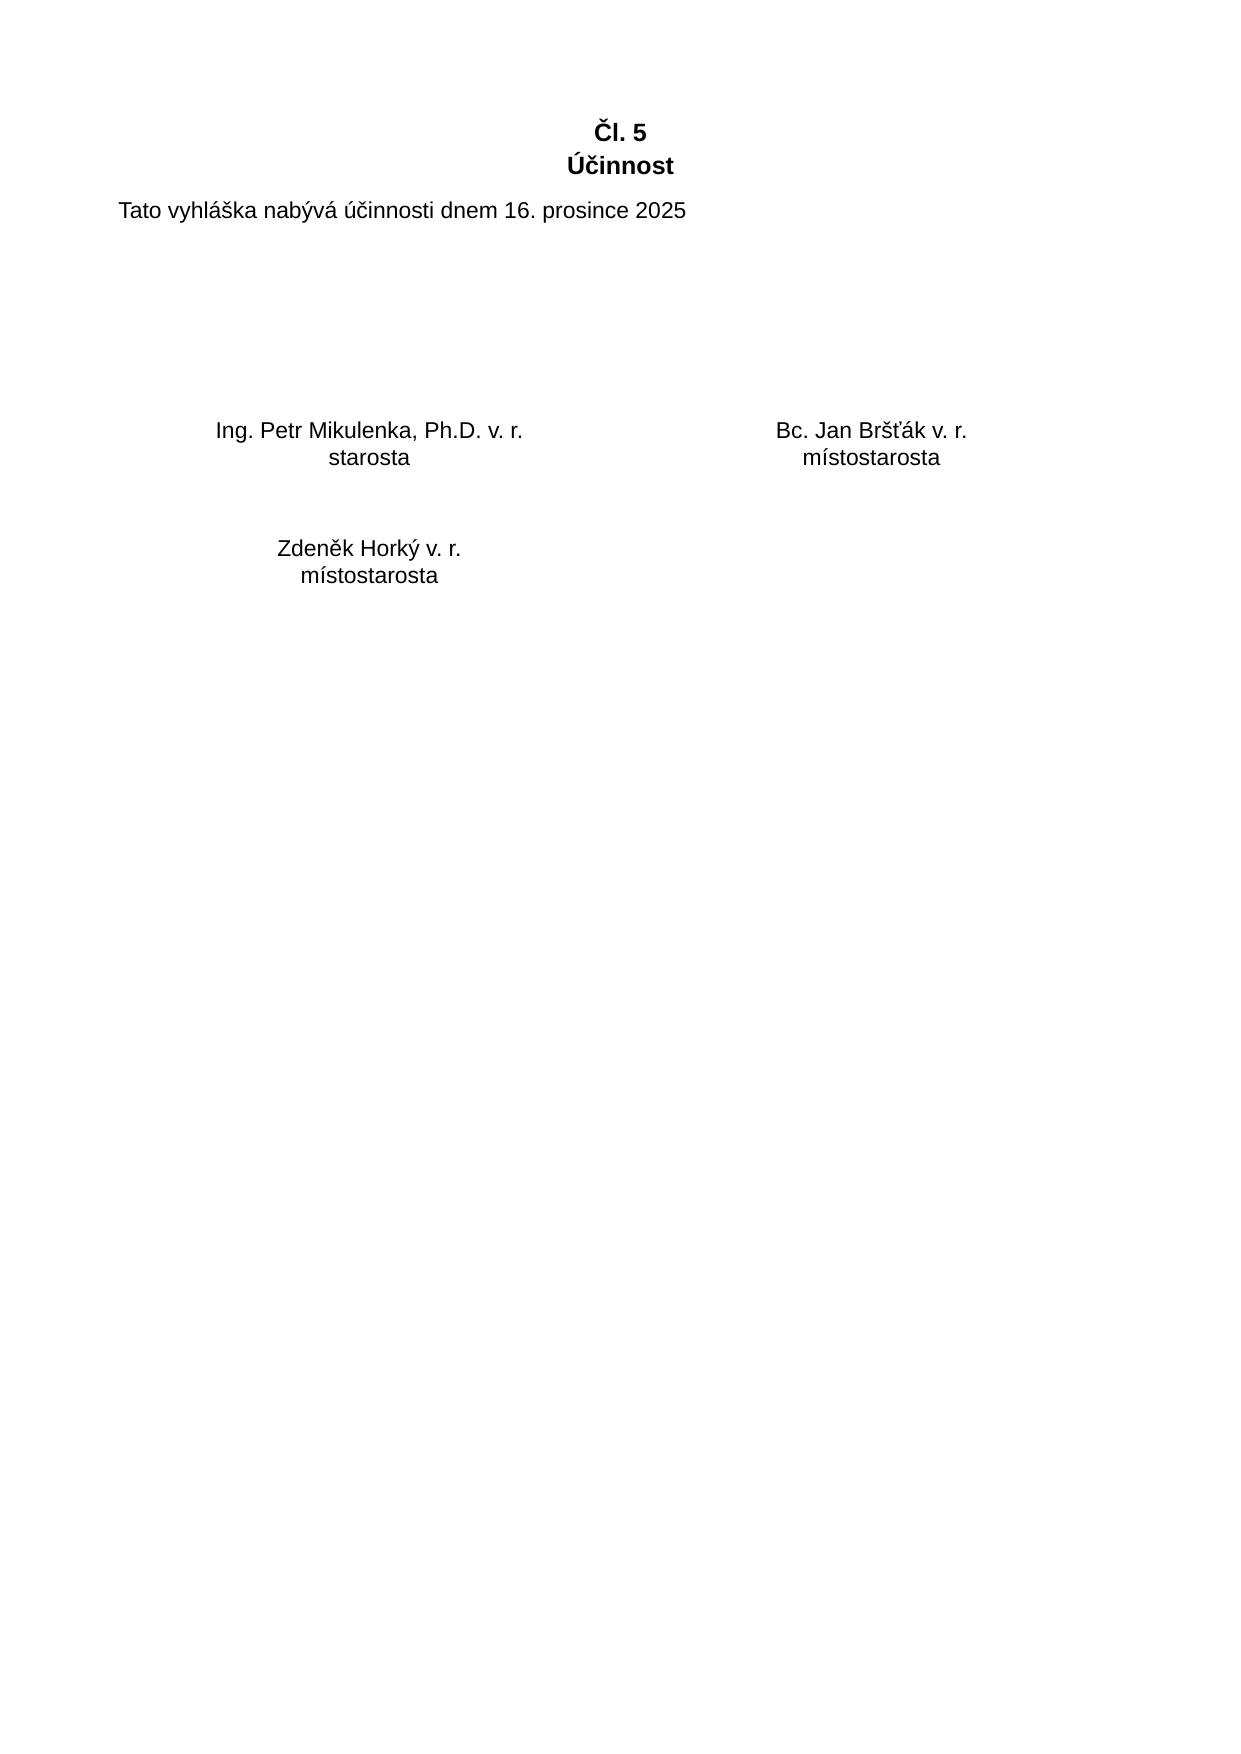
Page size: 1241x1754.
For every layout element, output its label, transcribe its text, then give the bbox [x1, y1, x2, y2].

subtitle Čl. 5 Účinnost [118, 118, 1122, 180]
text Tato vyhláška nabývá účinnosti dnem 16. prosince 2025 [118, 197, 1122, 223]
table_cell Zdeněk Horký v. r. místostarosta [118, 476, 620, 594]
table_cell [620, 476, 1122, 594]
table_header Ing. Petr Mikulenka, Ph.D. v. r. starosta [118, 358, 620, 476]
table_header Bc. Jan Bršťák v. r. místostarosta [620, 358, 1122, 476]
